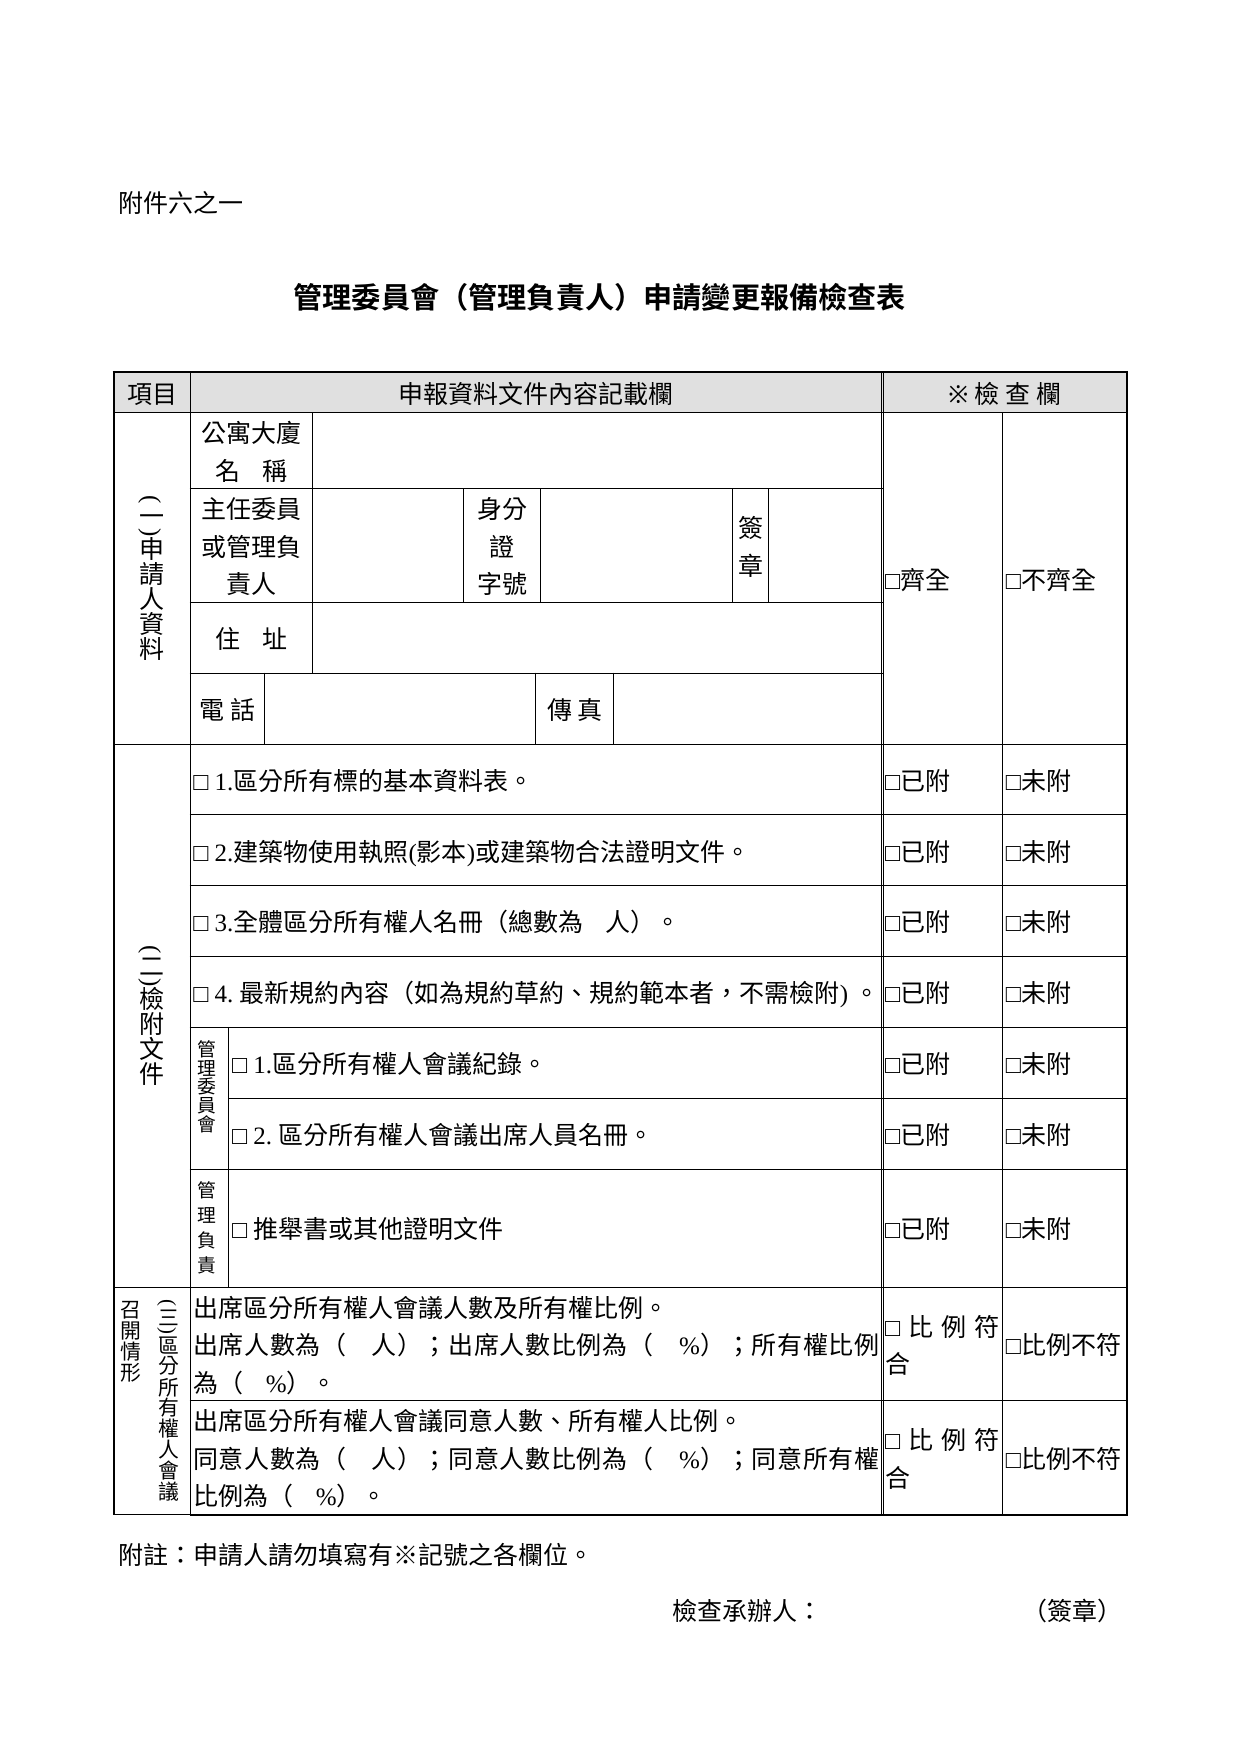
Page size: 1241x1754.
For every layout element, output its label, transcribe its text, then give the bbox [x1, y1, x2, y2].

table_cell □已附 [884, 1099, 1002, 1168]
text 附件六之一 [118, 183, 1122, 221]
table_cell □未附 [1003, 815, 1126, 885]
table_cell [614, 674, 881, 743]
table_cell 公寓大廈 名 稱 [191, 413, 312, 488]
text 檢查承辦人： （簽章） [118, 1591, 1122, 1628]
table_cell (二)檢附文件 [115, 745, 190, 1287]
table_cell □已附 [884, 745, 1002, 814]
table_cell [313, 413, 881, 488]
table_cell 管理負責人 [191, 1170, 228, 1287]
text 附註：申請人請勿填寫有※記號之各欄位。 [118, 1534, 1122, 1572]
table_cell □ 2.建築物使用執照(影本)或建築物合法證明文件。 [191, 815, 881, 885]
table_cell □已附 [884, 815, 1002, 885]
table_cell □未附 [1003, 1099, 1126, 1168]
table_cell □已附 [884, 957, 1002, 1027]
table_cell □未附 [1003, 1170, 1126, 1287]
table_cell □ 3.全體區分所有權人名冊（總數為 人）。 [191, 886, 881, 956]
table_cell □未附 [1003, 745, 1126, 814]
table_cell □ 推舉書或其他證明文件 [229, 1170, 881, 1287]
table_cell □不齊全 [1003, 413, 1126, 743]
table_cell [541, 489, 732, 602]
text 管理委員會（管理負責人）申請變更報備檢查表 [118, 258, 1122, 333]
table_cell 簽章 [733, 489, 768, 602]
table_cell □ 2. 區分所有權人會議出席人員名冊。 [229, 1099, 881, 1168]
table_cell (一)申請人資料 [115, 413, 190, 743]
table_cell □已附 [884, 1170, 1002, 1287]
table_cell □比例不符 [1003, 1288, 1126, 1400]
table_cell 主任委員或管理負責人 [191, 489, 312, 602]
table_cell □已附 [884, 886, 1002, 956]
table_cell □比例符合 [884, 1401, 1002, 1514]
table_cell □已附 [884, 1028, 1002, 1098]
table_cell □ 4. 最新規約內容（如為規約草約、規約範本者，不需檢附) 。 [191, 957, 881, 1027]
table_header 申報資料文件內容記載欄 [191, 373, 881, 412]
table_cell □未附 [1003, 957, 1126, 1027]
table_cell □比例不符 [1003, 1401, 1126, 1514]
table_cell 出席區分所有權人會議人數及所有權比例。 出席人數為（ 人）；出席人數比例為（ %）；所有權比例為（ %）。 [191, 1288, 881, 1400]
table_cell 住 址 [191, 603, 312, 673]
table_cell 身分證 字號 [464, 489, 540, 602]
table_header ※ 檢 查 欄 [884, 373, 1126, 412]
table_header 項目 [115, 373, 190, 412]
table_cell (三)區分所有權人會議召開情形 [115, 1288, 190, 1514]
table_cell □未附 [1003, 886, 1126, 956]
table_cell [313, 603, 881, 673]
table_cell 傳 真 [536, 674, 613, 743]
table_cell 出席區分所有權人會議同意人數、所有權人比例。 同意人數為（ 人）；同意人數比例為（ %）；同意所有權比例為（ %）。 [191, 1401, 881, 1514]
table_cell □ 1.區分所有權人會議紀錄。 [229, 1028, 881, 1098]
table_cell 管理委員會 [191, 1028, 228, 1168]
table_cell [769, 489, 881, 602]
table_cell □未附 [1003, 1028, 1126, 1098]
table_cell □比例符合 [884, 1288, 1002, 1400]
table_cell □ 1.區分所有標的基本資料表。 [191, 745, 881, 814]
table_cell [313, 489, 463, 602]
table_cell □齊全 [884, 413, 1002, 743]
table_cell 電 話 [191, 674, 264, 743]
table_cell [265, 674, 535, 743]
